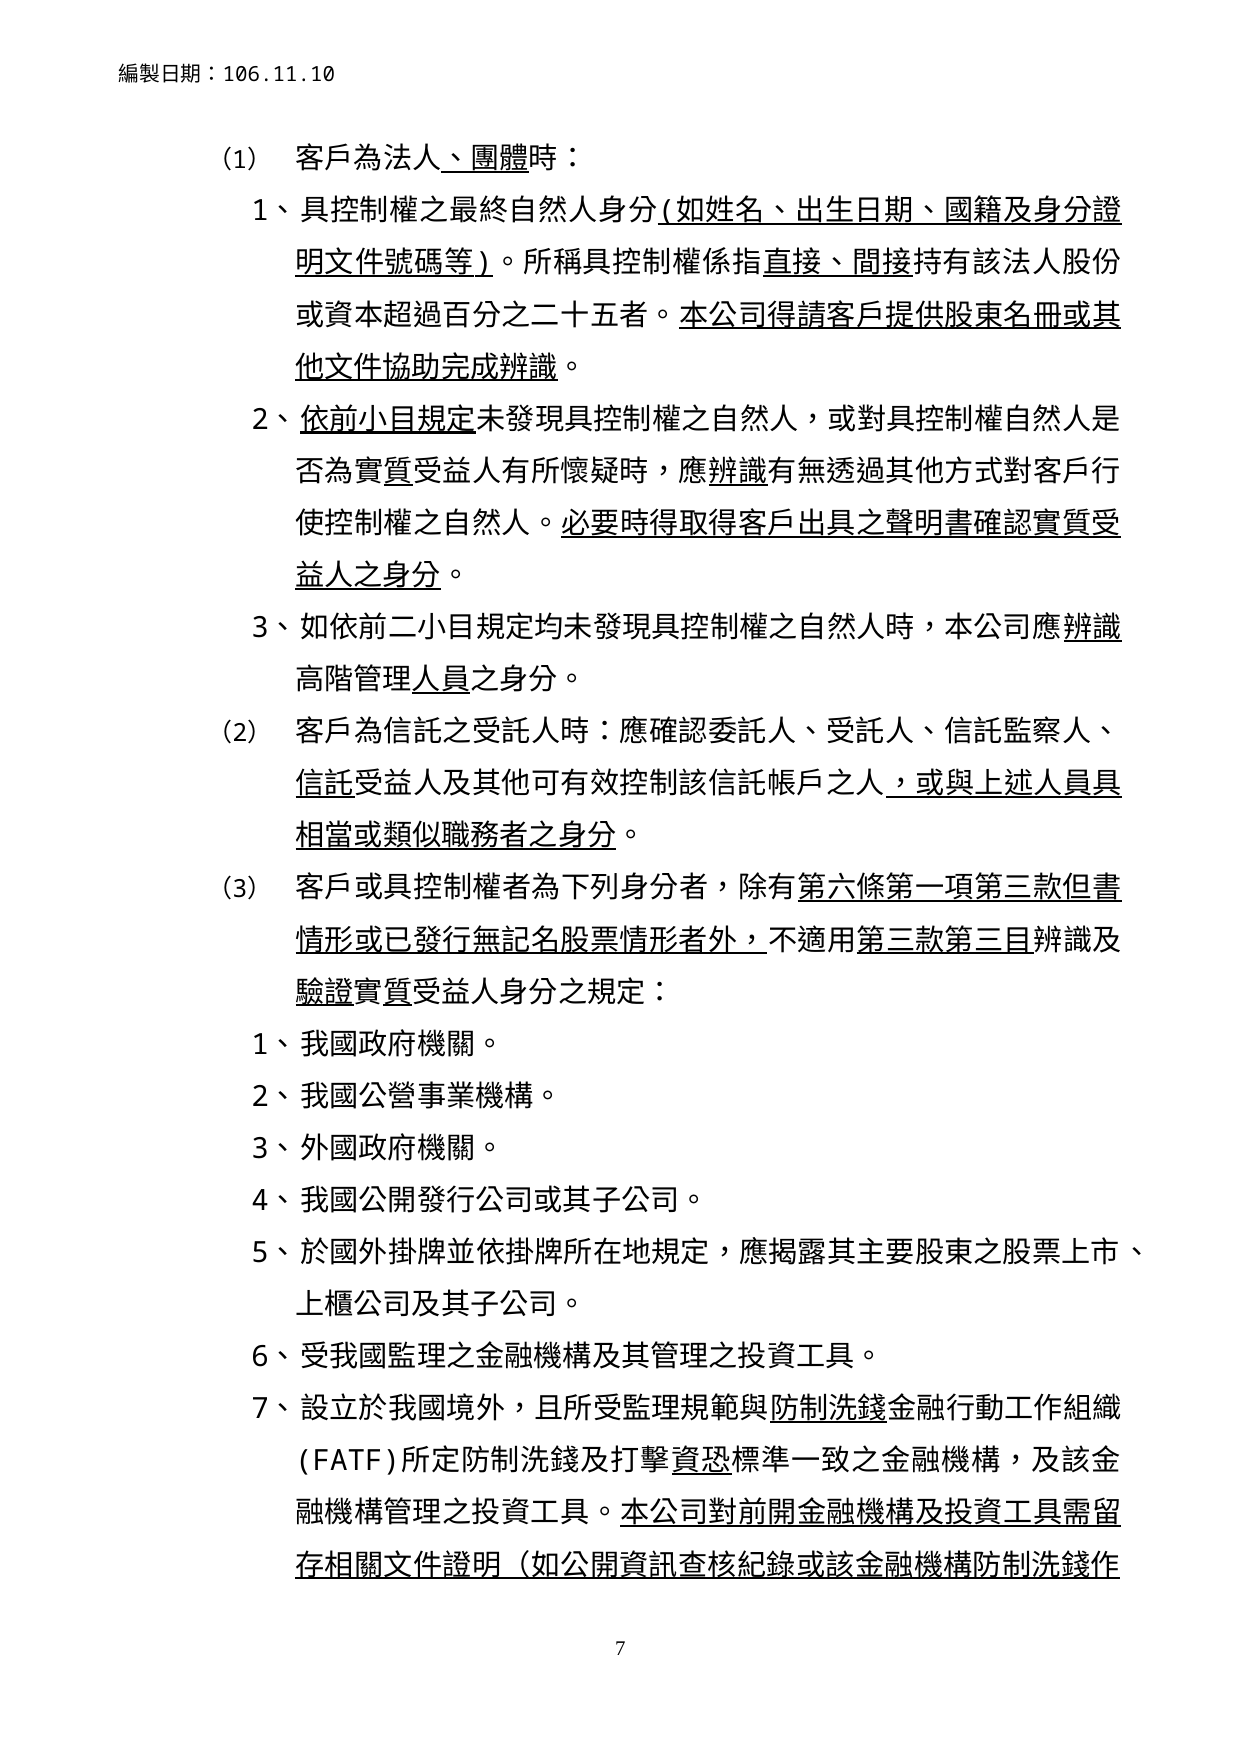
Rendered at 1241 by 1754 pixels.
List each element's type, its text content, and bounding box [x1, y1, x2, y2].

list 我國公開發行公司或其子公司。 [251, 1169, 1122, 1221]
list 於國外掛牌並依掛牌所在地規定，應揭露其主要股東之股票上市、上櫃公司及其子公司。 [251, 1221, 1122, 1325]
list 具控制權之最終自然人身分(如姓名、出生日期、國籍及身分證明文件號碼等)。所稱具控制權係指直接、間接持有該法人股份或資本超過百分之二十五者。本公司得請客戶提供股東名冊或其他文件協助完成辨識。 [251, 179, 1122, 387]
list 我國公營事業機構。 [251, 1064, 1122, 1117]
list 設立於我國境外，且所受監理規範與防制洗錢金融行動工作組織(FATF)所定防制洗錢及打擊資恐標準一致之金融機構，及該金融機構管理之投資工具。本公司對前開金融機構及投資工具需留存相關文件證明（如公開資訊查核紀錄或該金融機構防制洗錢作 [251, 1377, 1122, 1585]
list 受我國監理之金融機構及其管理之投資工具。 [251, 1325, 1122, 1377]
list 客戶為法人、團體時： [207, 127, 1122, 179]
list 外國政府機關。 [251, 1117, 1122, 1169]
list 客戶或具控制權者為下列身分者，除有第六條第一項第三款但書情形或已發行無記名股票情形者外，不適用第三款第三目辨識及驗證實質受益人身分之規定： [207, 856, 1122, 1012]
list 我國政府機關。 [251, 1012, 1122, 1064]
list 客戶為信託之受託人時：應確認委託人、受託人、信託監察人、信託受益人及其他可有效控制該信託帳戶之人，或與上述人員具相當或類似職務者之身分。 [207, 700, 1122, 856]
list 如依前二小目規定均未發現具控制權之自然人時，本公司應辨識高階管理人員之身分。 [251, 596, 1122, 700]
list 依前小目規定未發現具控制權之自然人，或對具控制權自然人是否為實質受益人有所懷疑時，應辨識有無透過其他方式對客戶行使控制權之自然人。必要時得取得客戶出具之聲明書確認實質受益人之身分。 [251, 387, 1122, 596]
